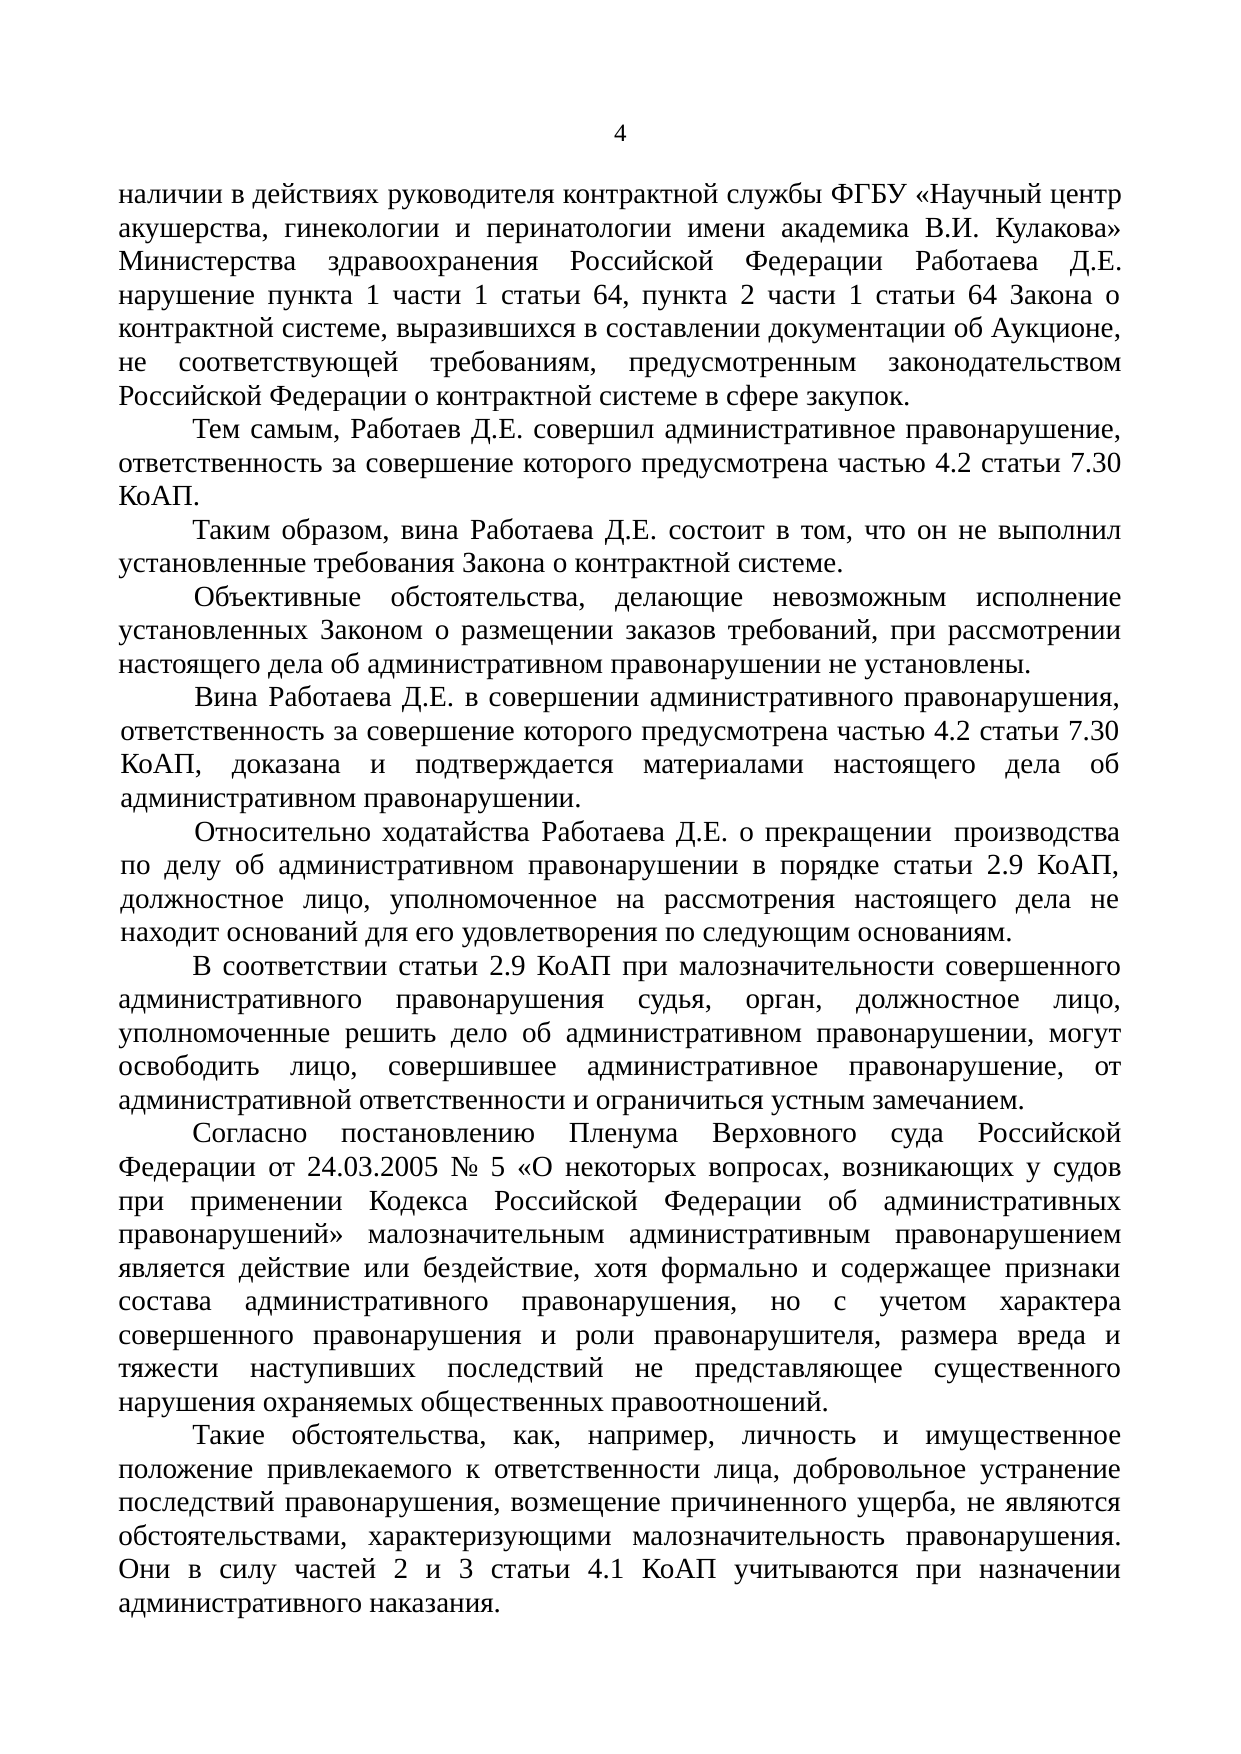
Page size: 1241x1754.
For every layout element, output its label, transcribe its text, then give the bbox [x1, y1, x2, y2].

text Объективные обстоятельства, делающие невозможным исполнение установленных Законом о размещении заказов требований, при рассмотрении настоящего дела об административном правонарушении не установлены. [118, 579, 1122, 679]
text Относительно ходатайства Работаева Д.Е. о прекращении производства по делу об административном правонарушении в порядке статьи 2.9 КоАП, должностное лицо, уполномоченное на рассмотрения настоящего дела не находит оснований для его удовлетворения по следующим основаниям. [120, 814, 1120, 948]
text Тем самым, Работаев Д.Е. совершил административное правонарушение, ответственность за совершение которого предусмотрена частью 4.2 статьи 7.30 КоАП. [118, 411, 1122, 512]
text Таким образом, вина Работаева Д.Е. состоит в том, что он не выполнил установленные требования Закона о контрактной системе. [118, 512, 1122, 579]
text Вина Работаева Д.Е. в совершении административного правонарушения, ответственность за совершение которого предусмотрена частью 4.2 статьи 7.30 КоАП, доказана и подтверждается материалами настоящего дела об административном правонарушении. [120, 679, 1120, 814]
text В соответствии статьи 2.9 КоАП при малозначительности совершенного административного правонарушения судья, орган, должностное лицо, уполномоченные решить дело об административном правонарушении, могут освободить лицо, совершившее административное правонарушение, от административной ответственности и ограничиться устным замечанием. [118, 948, 1122, 1116]
text наличии в действиях руководителя контрактной службы ФГБУ «Научный центр акушерства, гинекологии и перинатологии имени академика В.И. Кулакова» Министерства здравоохранения Российской Федерации Работаева Д.Е. нарушение пункта 1 части 1 статьи 64, пункта 2 части 1 статьи 64 Закона о контрактной системе, выразившихся в составлении документации об Аукционе, не соответствующей требованиям, предусмотренным законодательством Российской Федерации о контрактной системе в сфере закупок. [118, 176, 1122, 411]
text Согласно постановлению Пленума Верховного суда Российской Федерации от 24.03.2005 № 5 «О некоторых вопросах, возникающих у судов при применении Кодекса Российской Федерации об административных правонарушений» малозначительным административным правонарушением является действие или бездействие, хотя формально и содержащее признаки состава административного правонарушения, но с учетом характера совершенного правонарушения и роли правонарушителя, размера вреда и тяжести наступивших последствий не представляющее существенного нарушения охраняемых общественных правоотношений. [118, 1116, 1122, 1417]
text Такие обстоятельства, как, например, личность и имущественное положение привлекаемого к ответственности лица, добровольное устранение последствий правонарушения, возмещение причиненного ущерба, не являются обстоятельствами, характеризующими малозначительность правонарушения. Они в силу частей 2 и 3 статьи 4.1 КоАП учитываются при назначении административного наказания. [118, 1417, 1122, 1619]
